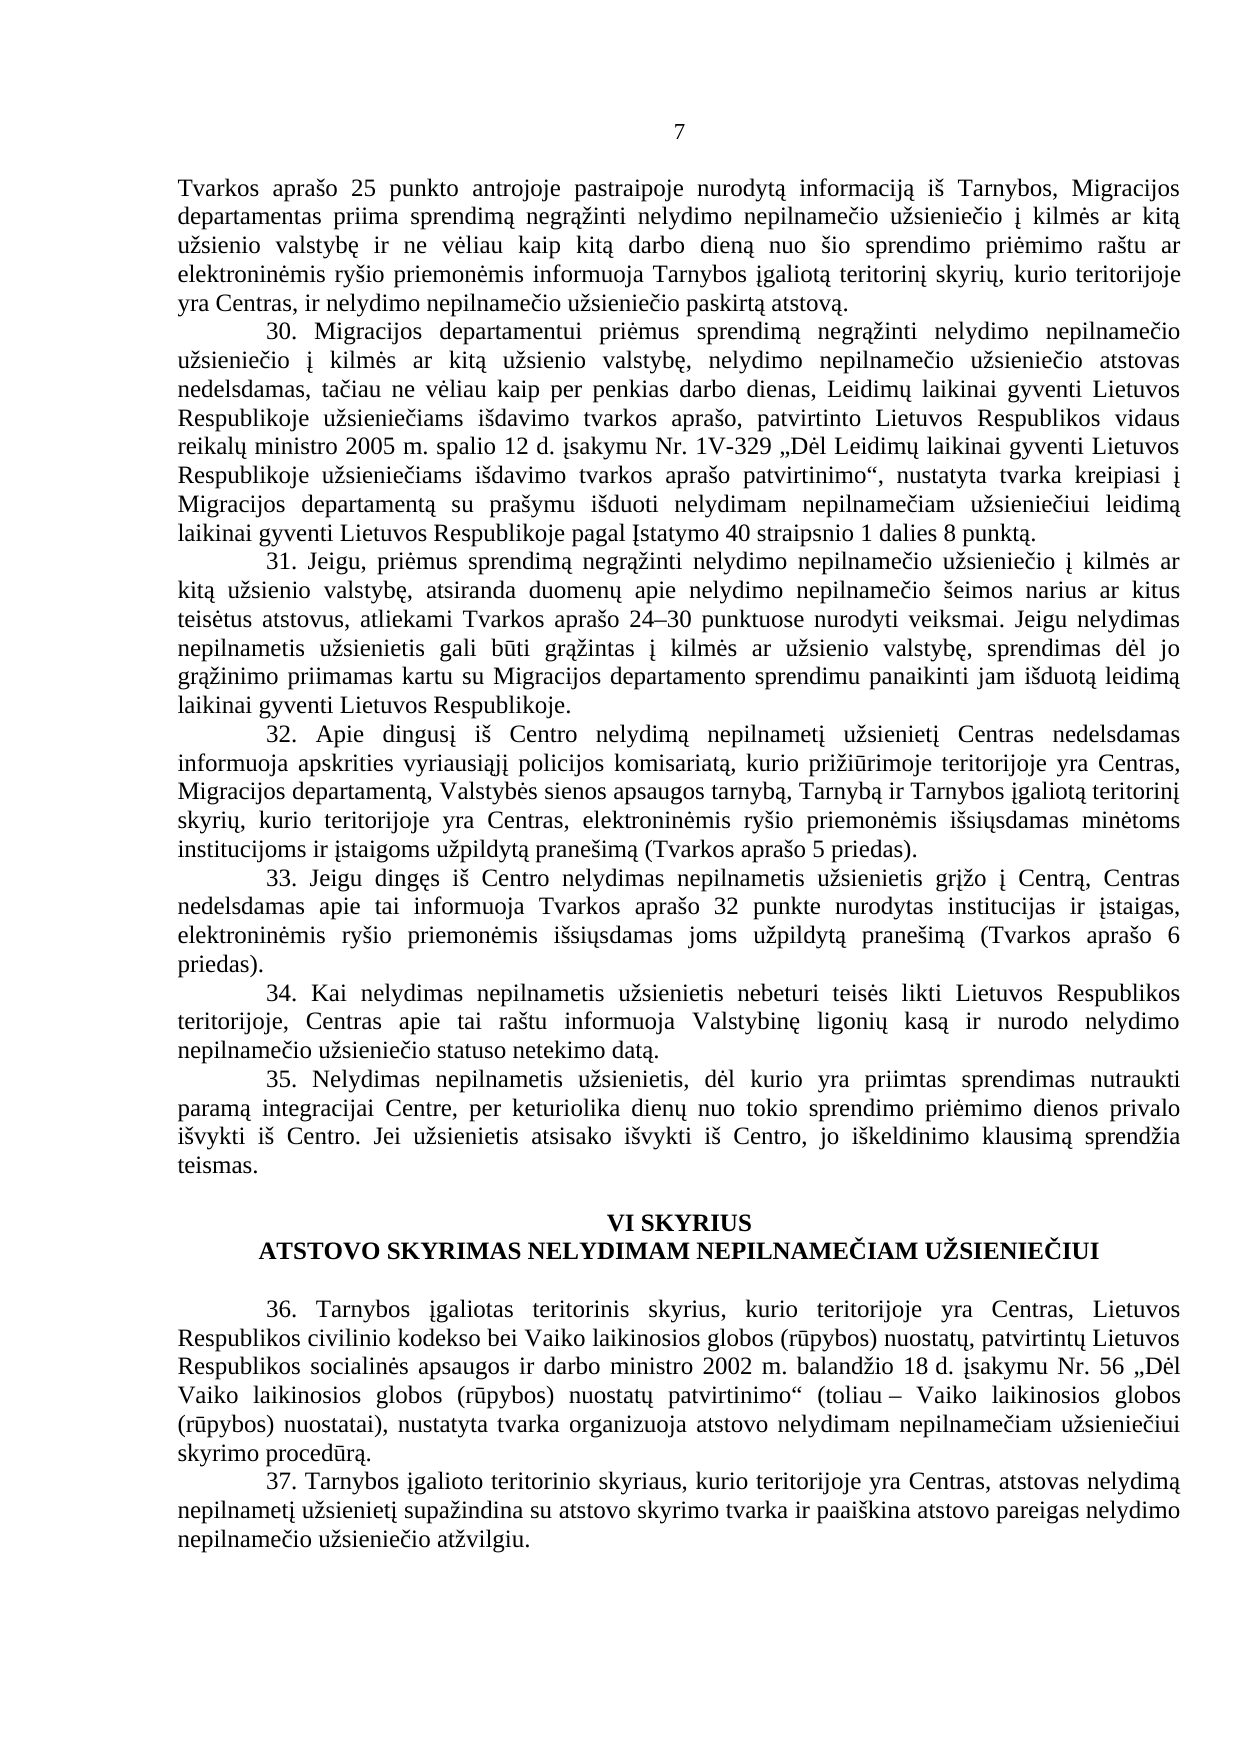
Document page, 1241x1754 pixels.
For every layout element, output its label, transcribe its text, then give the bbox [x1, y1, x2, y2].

text ATSTOVO SKYRIMAS NELYDIMAM NEPILNAMEČIAM UŽSIENIEČIUI [177, 1236, 1181, 1265]
text 33. Jeigu dingęs iš Centro nelydimas nepilnametis užsienietis grįžo į Centrą, Centras nedelsdamas apie tai informuoja Tvarkos aprašo 32 punkte nurodytas institucijas ir įstaigas, elektroninėmis ryšio priemonėmis išsiųsdamas joms užpildytą pranešimą (Tvarkos aprašo 6 priedas). [177, 863, 1181, 978]
text 36. Tarnybos įgaliotas teritorinis skyrius, kurio teritorijoje yra Centras, Lietuvos Respublikos civilinio kodekso bei Vaiko laikinosios globos (rūpybos) nuostatų, patvirtintų Lietuvos Respublikos socialinės apsaugos ir darbo ministro 2002 m. balandžio 18 d. įsakymu Nr. 56 „Dėl Vaiko laikinosios globos (rūpybos) nuostatų patvirtinimo“ (toliau – Vaiko laikinosios globos (rūpybos) nuostatai), nustatyta tvarka organizuoja atstovo nelydimam nepilnamečiam užsieniečiui skyrimo procedūrą. [177, 1294, 1181, 1466]
text 35. Nelydimas nepilnametis užsienietis, dėl kurio yra priimtas sprendimas nutraukti paramą integracijai Centre, per keturiolika dienų nuo tokio sprendimo priėmimo dienos privalo išvykti iš Centro. Jei užsienietis atsisako išvykti iš Centro, jo iškeldinimo klausimą sprendžia teismas. [177, 1064, 1181, 1179]
text 37. Tarnybos įgalioto teritorinio skyriaus, kurio teritorijoje yra Centras, atstovas nelydimą nepilnametį užsienietį supažindina su atstovo skyrimo tvarka ir paaiškina atstovo pareigas nelydimo nepilnamečio užsieniečio atžvilgiu. [177, 1466, 1181, 1553]
text 34. Kai nelydimas nepilnametis užsienietis nebeturi teisės likti Lietuvos Respublikos teritorijoje, Centras apie tai raštu informuoja Valstybinę ligonių kasą ir nurodo nelydimo nepilnamečio užsieniečio statuso netekimo datą. [177, 978, 1181, 1064]
text 31. Jeigu, priėmus sprendimą negrąžinti nelydimo nepilnamečio užsieniečio į kilmės ar kitą užsienio valstybę, atsiranda duomenų apie nelydimo nepilnamečio šeimos narius ar kitus teisėtus atstovus, atliekami Tvarkos aprašo 24–30 punktuose nurodyti veiksmai. Jeigu nelydimas nepilnametis užsienietis gali būti grąžintas į kilmės ar užsienio valstybę, sprendimas dėl jo grąžinimo priimamas kartu su Migracijos departamento sprendimu panaikinti jam išduotą leidimą laikinai gyventi Lietuvos Respublikoje. [177, 546, 1181, 719]
text Tvarkos aprašo 25 punkto antrojoje pastraipoje nurodytą informaciją iš Tarnybos, Migracijos departamentas priima sprendimą negrąžinti nelydimo nepilnamečio užsieniečio į kilmės ar kitą užsienio valstybę ir ne vėliau kaip kitą darbo dieną nuo šio sprendimo priėmimo raštu ar elektroninėmis ryšio priemonėmis informuoja Tarnybos įgaliotą teritorinį skyrių, kurio teritorijoje yra Centras, ir nelydimo nepilnamečio užsieniečio paskirtą atstovą. [177, 173, 1181, 316]
text 32. Apie dingusį iš Centro nelydimą nepilnametį užsienietį Centras nedelsdamas informuoja apskrities vyriausiąjį policijos komisariatą, kurio prižiūrimoje teritorijoje yra Centras, Migracijos departamentą, Valstybės sienos apsaugos tarnybą, Tarnybą ir Tarnybos įgaliotą teritorinį skyrių, kurio teritorijoje yra Centras, elektroninėmis ryšio priemonėmis išsiųsdamas minėtoms institucijoms ir įstaigoms užpildytą pranešimą (Tvarkos aprašo 5 priedas). [177, 719, 1181, 863]
text 30. Migracijos departamentui priėmus sprendimą negrąžinti nelydimo nepilnamečio užsieniečio į kilmės ar kitą užsienio valstybę, nelydimo nepilnamečio užsieniečio atstovas nedelsdamas, tačiau ne vėliau kaip per penkias darbo dienas, Leidimų laikinai gyventi Lietuvos Respublikoje užsieniečiams išdavimo tvarkos aprašo, patvirtinto Lietuvos Respublikos vidaus reikalų ministro 2005 m. spalio 12 d. įsakymu Nr. 1V-329 „Dėl Leidimų laikinai gyventi Lietuvos Respublikoje užsieniečiams išdavimo tvarkos aprašo patvirtinimo“, nustatyta tvarka kreipiasi į Migracijos departamentą su prašymu išduoti nelydimam nepilnamečiam užsieniečiui leidimą laikinai gyventi Lietuvos Respublikoje pagal Įstatymo 40 straipsnio 1 dalies 8 punktą. [177, 316, 1181, 546]
text VI SKYRIUS [177, 1208, 1181, 1236]
